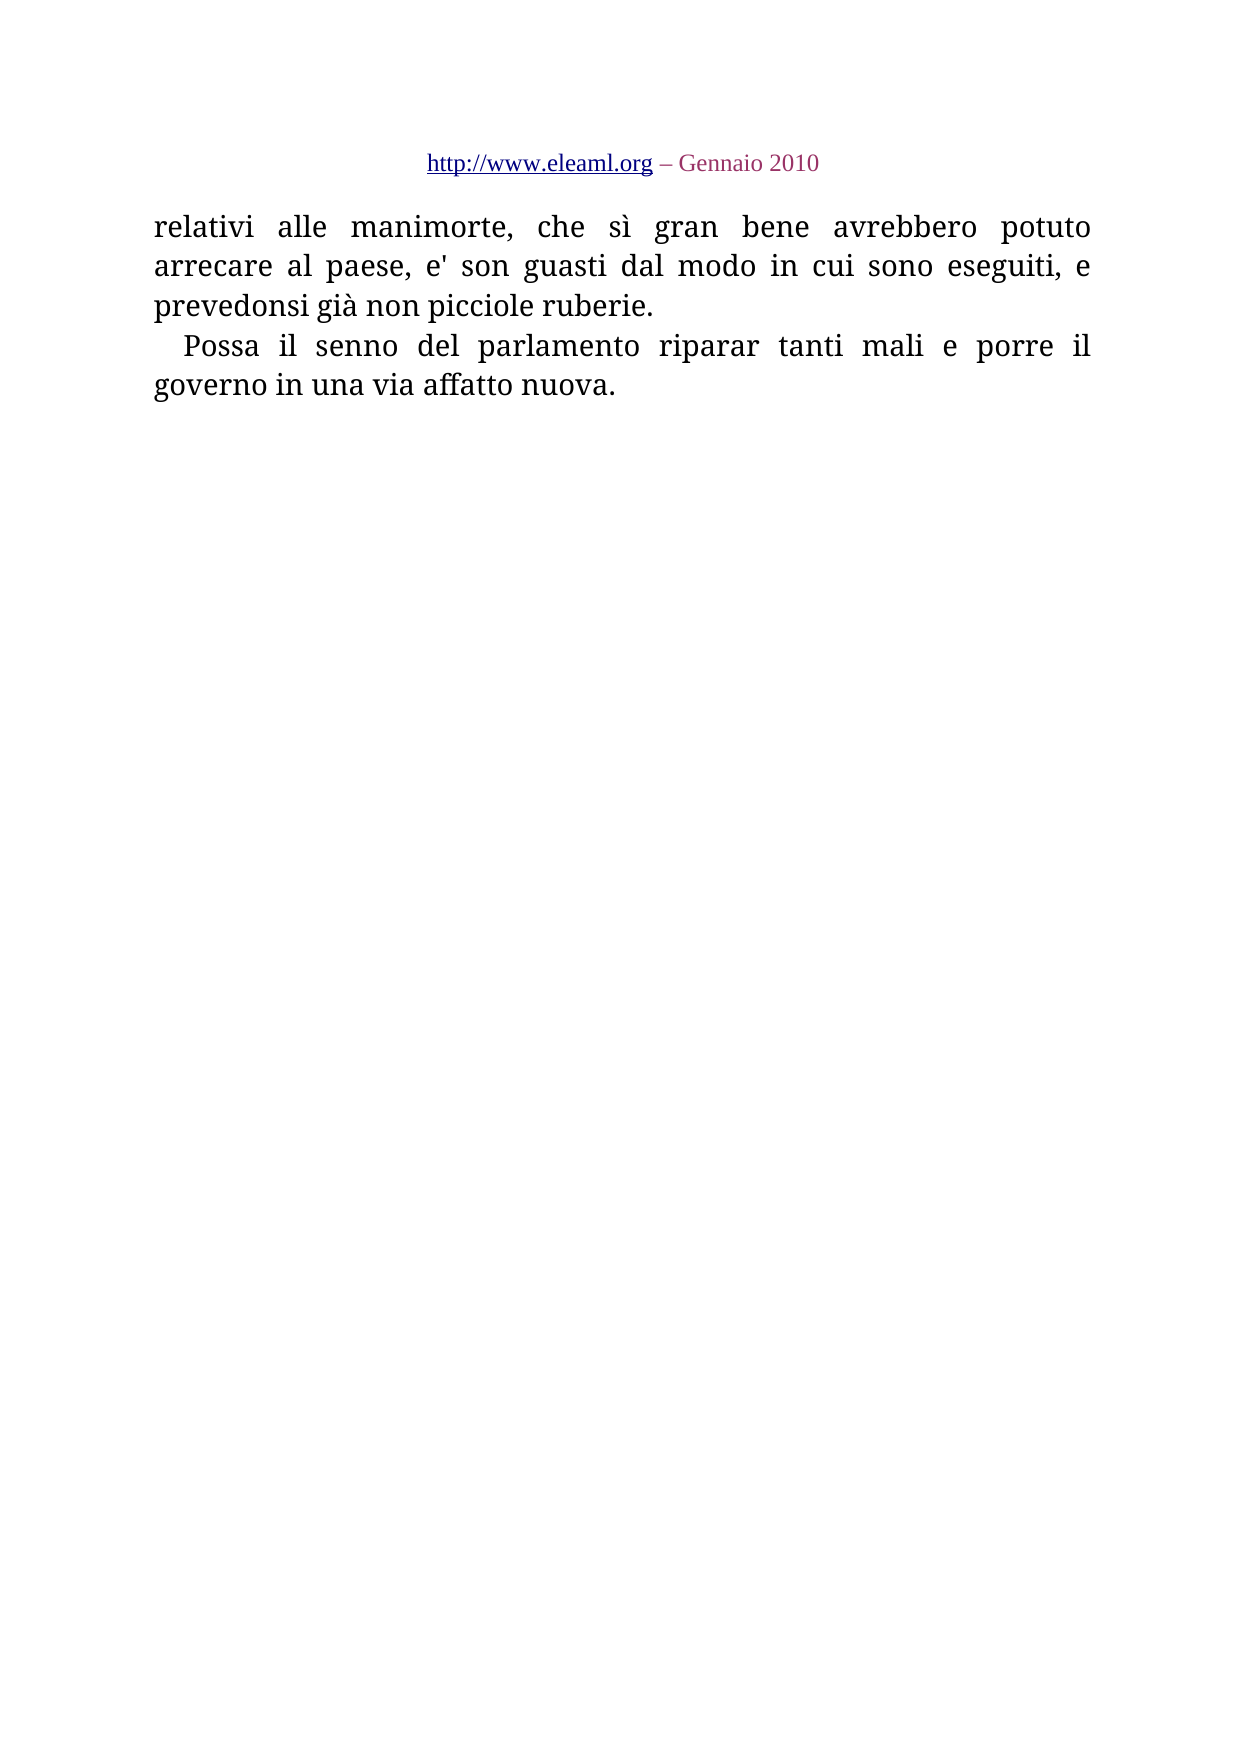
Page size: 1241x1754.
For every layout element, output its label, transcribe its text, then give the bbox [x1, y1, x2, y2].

text Possa il senno del parlamento riparar tanti mali e porre il governo in una via affatto nuova. [153, 325, 1092, 404]
text relativi alle manimorte, che sì gran bene avrebbero potuto arrecare al paese, e' son guasti dal modo in cui sono eseguiti, e prevedonsi già non picciole ruberie. [153, 206, 1092, 325]
